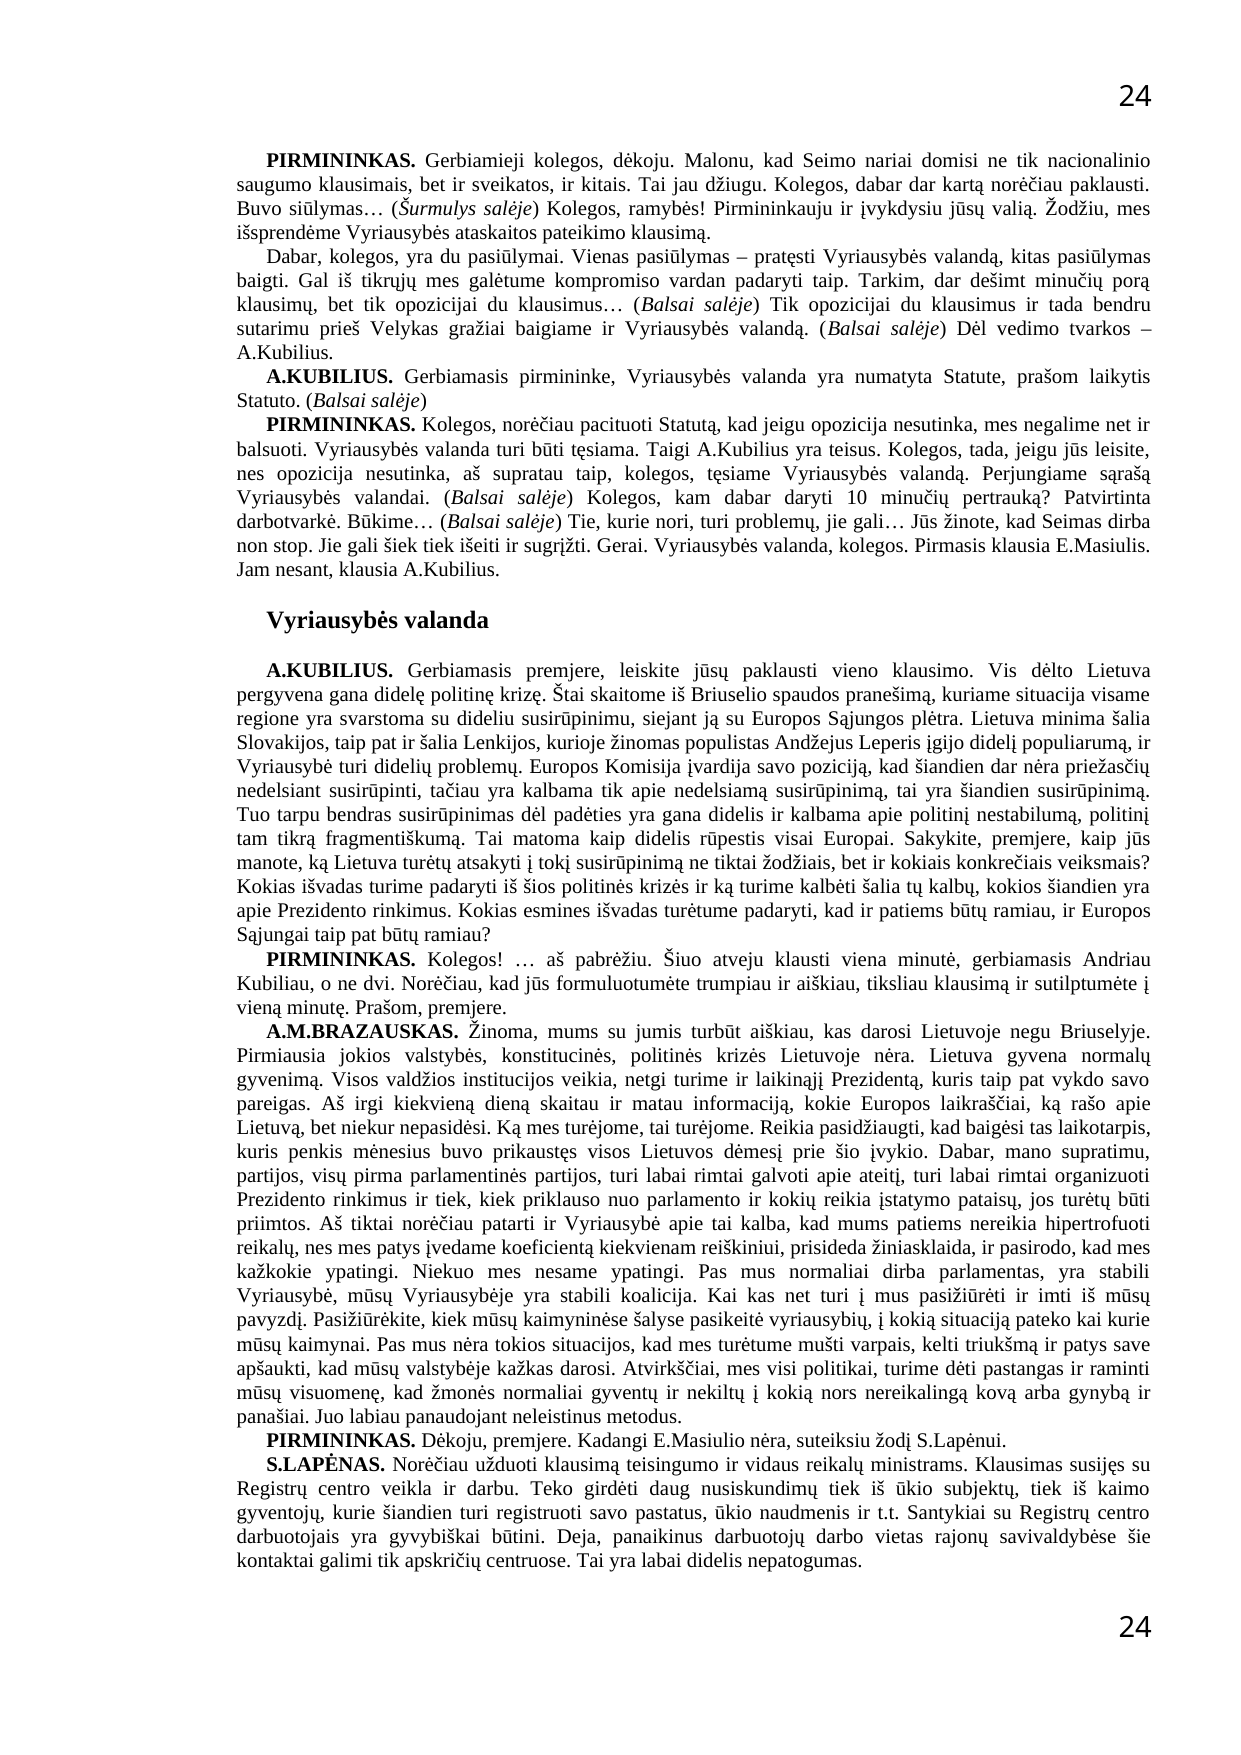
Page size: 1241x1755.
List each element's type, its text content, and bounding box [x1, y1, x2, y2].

text PIRMININKAS. Gerbiamieji kolegos, dėkoju. Malonu, kad Seimo nariai domisi ne tik nacionalinio saugumo klausimais, bet ir sveikatos, ir kitais. Tai jau džiugu. Kolegos, dabar dar kartą norėčiau paklausti. Buvo siūlymas… (Šurmulys salėje) Kolegos, ramybės! Pirmininkauju ir įvykdysiu jūsų valią. Žodžiu, mes išsprendėme Vyriausybės ataskaitos pateikimo klausimą. [236, 148, 1152, 244]
text PIRMININKAS. Dėkoju, premjere. Kadangi E.Masiulio nėra, suteiksiu žodį S.Lapėnui. [236, 1428, 1152, 1452]
text Dabar, kolegos, yra du pasiūlymai. Vienas pasiūlymas – pratęsti Vyriausybės valandą, kitas pasiūlymas baigti. Gal iš tikrųjų mes galėtume kompromiso vardan padaryti taip. Tarkim, dar dešimt minučių porą klausimų, bet tik opozicijai du klausimus… (Balsai salėje) Tik opozicijai du klausimus ir tada bendru sutarimu prieš Velykas gražiai baigiame ir Vyriausybės valandą. (Balsai salėje) Dėl vedimo tvarkos – A.Kubilius. [236, 244, 1152, 364]
text A.KUBILIUS. Gerbiamasis premjere, leiskite jūsų paklausti vieno klausimo. Vis dėlto Lietuva pergyvena gana didelę politinę krizę. Štai skaitome iš Briuselio spaudos pranešimą, kuriame situacija visame regione yra svarstoma su dideliu susirūpinimu, siejant ją su Europos Sąjungos plėtra. Lietuva minima šalia Slovakijos, taip pat ir šalia Lenkijos, kurioje žinomas populistas Andžejus Leperis įgijo didelį populiarumą, ir Vyriausybė turi didelių problemų. Europos Komisija įvardija savo poziciją, kad šiandien dar nėra priežasčių nedelsiant susirūpinti, tačiau yra kalbama tik apie nedelsiamą susirūpinimą, tai yra šiandien susirūpinimą. Tuo tarpu bendras susirūpinimas dėl padėties yra gana didelis ir kalbama apie politinį nestabilumą, politinį tam tikrą fragmentiškumą. Tai matoma kaip didelis rūpestis visai Europai. Sakykite, premjere, kaip jūs manote, ką Lietuva turėtų atsakyti į tokį susirūpinimą ne tiktai žodžiais, bet ir kokiais konkrečiais veiksmais? Kokias išvadas turime padaryti iš šios politinės krizės ir ką turime kalbėti šalia tų kalbų, kokios šiandien yra apie Prezidento rinkimus. Kokias esmines išvadas turėtume padaryti, kad ir patiems būtų ramiau, ir Europos Sąjungai taip pat būtų ramiau? [236, 658, 1152, 946]
text Vyriausybės valanda [236, 605, 1152, 634]
text S.LAPĖNAS. Norėčiau užduoti klausimą teisingumo ir vidaus reikalų ministrams. Klausimas susijęs su Registrų centro veikla ir darbu. Teko girdėti daug nusiskundimų tiek iš ūkio subjektų, tiek iš kaimo gyventojų, kurie šiandien turi registruoti savo pastatus, ūkio naudmenis ir t.t. Santykiai su Registrų centro darbuotojais yra gyvybiškai būtini. Deja, panaikinus darbuotojų darbo vietas rajonų savivaldybėse šie kontaktai galimi tik apskričių centruose. Tai yra labai didelis nepatogumas. [236, 1452, 1152, 1572]
text A.KUBILIUS. Gerbiamasis pirmininke, Vyriausybės valanda yra numatyta Statute, prašom laikytis Statuto. (Balsai salėje) [236, 364, 1152, 412]
text A.M.BRAZAUSKAS. Žinoma, mums su jumis turbūt aiškiau, kas darosi Lietuvoje negu Briuselyje. Pirmiausia jokios valstybės, konstitucinės, politinės krizės Lietuvoje nėra. Lietuva gyvena normalų gyvenimą. Visos valdžios institucijos veikia, netgi turime ir laikinąjį Prezidentą, kuris taip pat vykdo savo pareigas. Aš irgi kiekvieną dieną skaitau ir matau informaciją, kokie Europos laikraščiai, ką rašo apie Lietuvą, bet niekur nepasidėsi. Ką mes turėjome, tai turėjome. Reikia pasidžiaugti, kad baigėsi tas laikotarpis, kuris penkis mėnesius buvo prikaustęs visos Lietuvos dėmesį prie šio įvykio. Dabar, mano supratimu, partijos, visų pirma parlamentinės partijos, turi labai rimtai galvoti apie ateitį, turi labai rimtai organizuoti Prezidento rinkimus ir tiek, kiek priklauso nuo parlamento ir kokių reikia įstatymo pataisų, jos turėtų būti priimtos. Aš tiktai norėčiau patarti ir Vyriausybė apie tai kalba, kad mums patiems nereikia hipertrofuoti reikalų, nes mes patys įvedame koeficientą kiekvienam reiškiniui, prisideda žiniasklaida, ir pasirodo, kad mes kažkokie ypatingi. Niekuo mes nesame ypatingi. Pas mus normaliai dirba parlamentas, yra stabili Vyriausybė, mūsų Vyriausybėje yra stabili koalicija. Kai kas net turi į mus pasižiūrėti ir imti iš mūsų pavyzdį. Pasižiūrėkite, kiek mūsų kaimyninėse šalyse pasikeitė vyriausybių, į kokią situaciją pateko kai kurie mūsų kaimynai. Pas mus nėra tokios situacijos, kad mes turėtume mušti varpais, kelti triukšmą ir patys save apšaukti, kad mūsų valstybėje kažkas darosi. Atvirkščiai, mes visi politikai, turime dėti pastangas ir raminti mūsų visuomenę, kad žmonės normaliai gyventų ir nekiltų į kokią nors nereikalingą kovą arba gynybą ir panašiai. Juo labiau panaudojant neleistinus metodus. [236, 1019, 1152, 1428]
text PIRMININKAS. Kolegos, norėčiau pacituoti Statutą, kad jeigu opozicija nesutinka, mes negalime net ir balsuoti. Vyriausybės valanda turi būti tęsiama. Taigi A.Kubilius yra teisus. Kolegos, tada, jeigu jūs leisite, nes opozicija nesutinka, aš supratau taip, kolegos, tęsiame Vyriausybės valandą. Perjungiame sąrašą Vyriausybės valandai. (Balsai salėje) Kolegos, kam dabar daryti 10 minučių pertrauką? Patvirtinta darbotvarkė. Būkime… (Balsai salėje) Tie, kurie nori, turi problemų, jie gali… Jūs žinote, kad Seimas dirba non stop. Jie gali šiek tiek išeiti ir sugrįžti. Gerai. Vyriausybės valanda, kolegos. Pirmasis klausia E.Masiulis. Jam nesant, klausia A.Kubilius. [236, 412, 1152, 581]
text PIRMININKAS. Kolegos! … aš pabrėžiu. Šiuo atveju klausti viena minutė, gerbiamasis Andriau Kubiliau, o ne dvi. Norėčiau, kad jūs formuluotumėte trumpiau ir aiškiau, tiksliau klausimą ir sutilptumėte į vieną minutę. Prašom, premjere. [236, 946, 1152, 1019]
